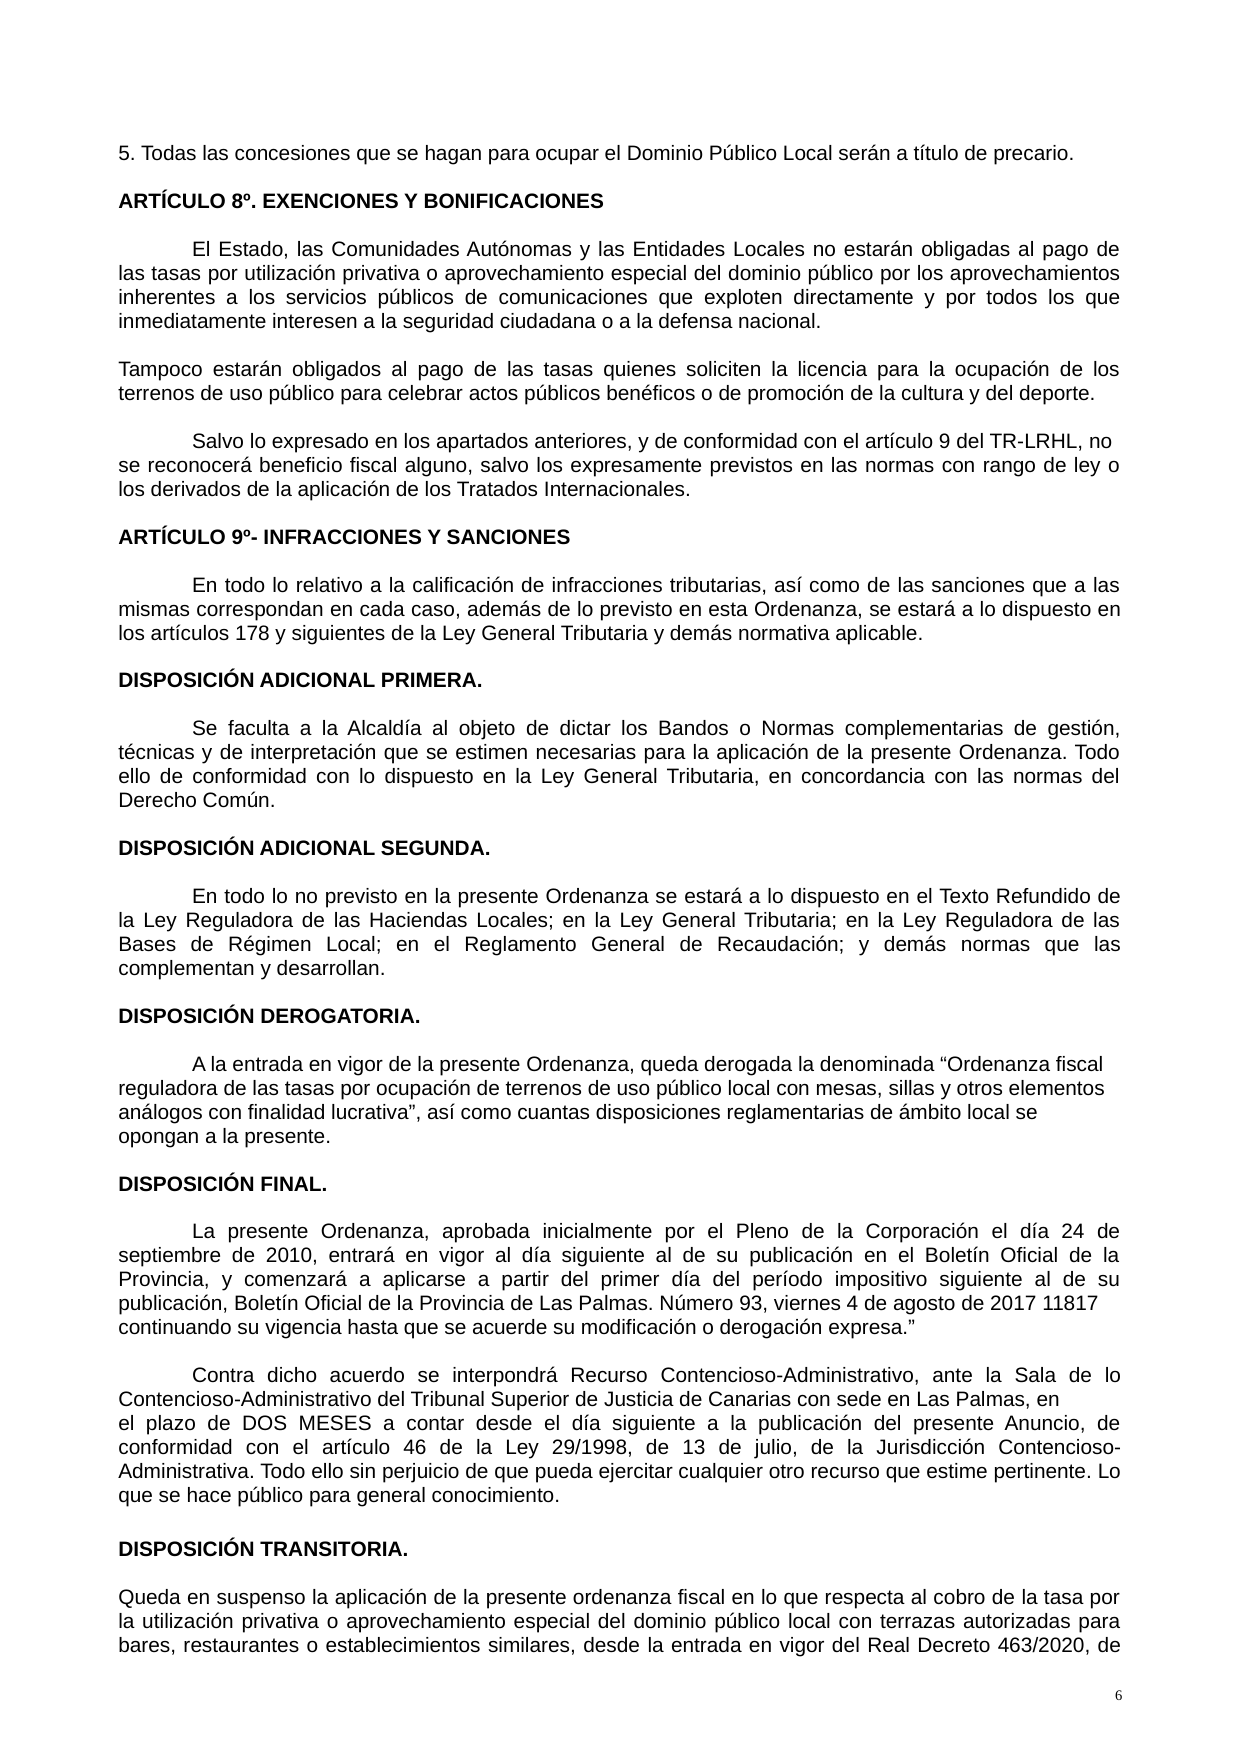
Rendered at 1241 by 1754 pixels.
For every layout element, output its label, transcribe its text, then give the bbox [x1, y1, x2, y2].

text A la entrada en vigor de la presente Ordenanza, queda derogada la denominada “Ordenanza fiscal reguladora de las tasas por ocupación de terrenos de uso público local con mesas, sillas y otros elementos análogos con finalidad lucrativa”, así como cuantas disposiciones reglamentarias de ámbito local se opongan a la presente. [118, 1052, 1122, 1147]
text Contra dicho acuerdo se interpondrá Recurso Contencioso-Administrativo, ante la Sala de lo Contencioso-Administrativo del Tribunal Superior de Justicia de Canarias con sede en Las Palmas, en [118, 1363, 1122, 1411]
text El Estado, las Comunidades Autónomas y las Entidades Locales no estarán obligadas al pago de las tasas por utilización privativa o aprovechamiento especial del dominio público por los aprovechamientos inherentes a los servicios públicos de comunicaciones que exploten directamente y por todos los que inmediatamente interesen a la seguridad ciudadana o a la defensa nacional. [118, 237, 1122, 333]
text En todo lo relativo a la calificación de infracciones tributarias, así como de las sanciones que a las mismas correspondan en cada caso, además de lo previsto en esta Ordenanza, se estará a lo dispuesto en los artículos 178 y siguientes de la Ley General Tributaria y demás normativa aplicable. [118, 572, 1122, 644]
text se reconocerá beneficio fiscal alguno, salvo los expresamente previstos en las normas con rango de ley o los derivados de la aplicación de los Tratados Internacionales. [118, 453, 1122, 501]
text el plazo de DOS MESES a contar desde el día siguiente a la publicación del presente Anuncio, de conformidad con el artículo 46 de la Ley 29/1998, de 13 de julio, de la Jurisdicción Contencioso-Administrativa. Todo ello sin perjuicio de que pueda ejercitar cualquier otro recurso que estime pertinente. Lo que se hace público para general conocimiento. [118, 1411, 1122, 1507]
text La presente Ordenanza, aprobada inicialmente por el Pleno de la Corporación el día 24 de septiembre de 2010, entrará en vigor al día siguiente al de su publicación en el Boletín Oficial de la Provincia, y comenzará a aplicarse a partir del primer día del período impositivo siguiente al de su publicación, Boletín Oficial de la Provincia de Las Palmas. Número 93, viernes 4 de agosto de 2017 11817 [118, 1219, 1122, 1315]
text Tampoco estarán obligados al pago de las tasas quienes soliciten la licencia para la ocupación de los terrenos de uso público para celebrar actos públicos benéficos o de promoción de la cultura y del deporte. [118, 357, 1122, 405]
text ARTÍCULO 8º. EXENCIONES Y BONIFICACIONES [118, 189, 1122, 213]
text DISPOSICIÓN DEROGATORIA. [118, 1004, 1122, 1028]
text Queda en suspenso la aplicación de la presente ordenanza fiscal en lo que respecta al cobro de la tasa por la utilización privativa o aprovechamiento especial del dominio público local con terrazas autorizadas para bares, restaurantes o establecimientos similares, desde la entrada en vigor del Real Decreto 463/2020, de [118, 1585, 1122, 1657]
text Se faculta a la Alcaldía al objeto de dictar los Bandos o Normas complementarias de gestión, técnicas y de interpretación que se estimen necesarias para la aplicación de la presente Ordenanza. Todo ello de conformidad con lo dispuesto en la Ley General Tributaria, en concordancia con las normas del Derecho Común. [118, 716, 1122, 812]
text DISPOSICIÓN FINAL. [118, 1171, 1122, 1195]
text ARTÍCULO 9º- INFRACCIONES Y SANCIONES [118, 524, 1122, 548]
text DISPOSICIÓN TRANSITORIA. [118, 1537, 1122, 1561]
text En todo lo no previsto en la presente Ordenanza se estará a lo dispuesto en el Texto Refundido de la Ley Reguladora de las Haciendas Locales; en la Ley General Tributaria; en la Ley Reguladora de las Bases de Régimen Local; en el Reglamento General de Recaudación; y demás normas que las complementan y desarrollan. [118, 884, 1122, 980]
text DISPOSICIÓN ADICIONAL SEGUNDA. [118, 836, 1122, 860]
text continuando su vigencia hasta que se acuerde su modificación o derogación expresa.” [118, 1315, 1122, 1339]
text DISPOSICIÓN ADICIONAL PRIMERA. [118, 668, 1122, 692]
text 5. Todas las concesiones que se hagan para ocupar el Dominio Público Local serán a título de precario. [118, 141, 1122, 165]
text Salvo lo expresado en los apartados anteriores, y de conformidad con el artículo 9 del TR-LRHL, no [118, 429, 1122, 453]
